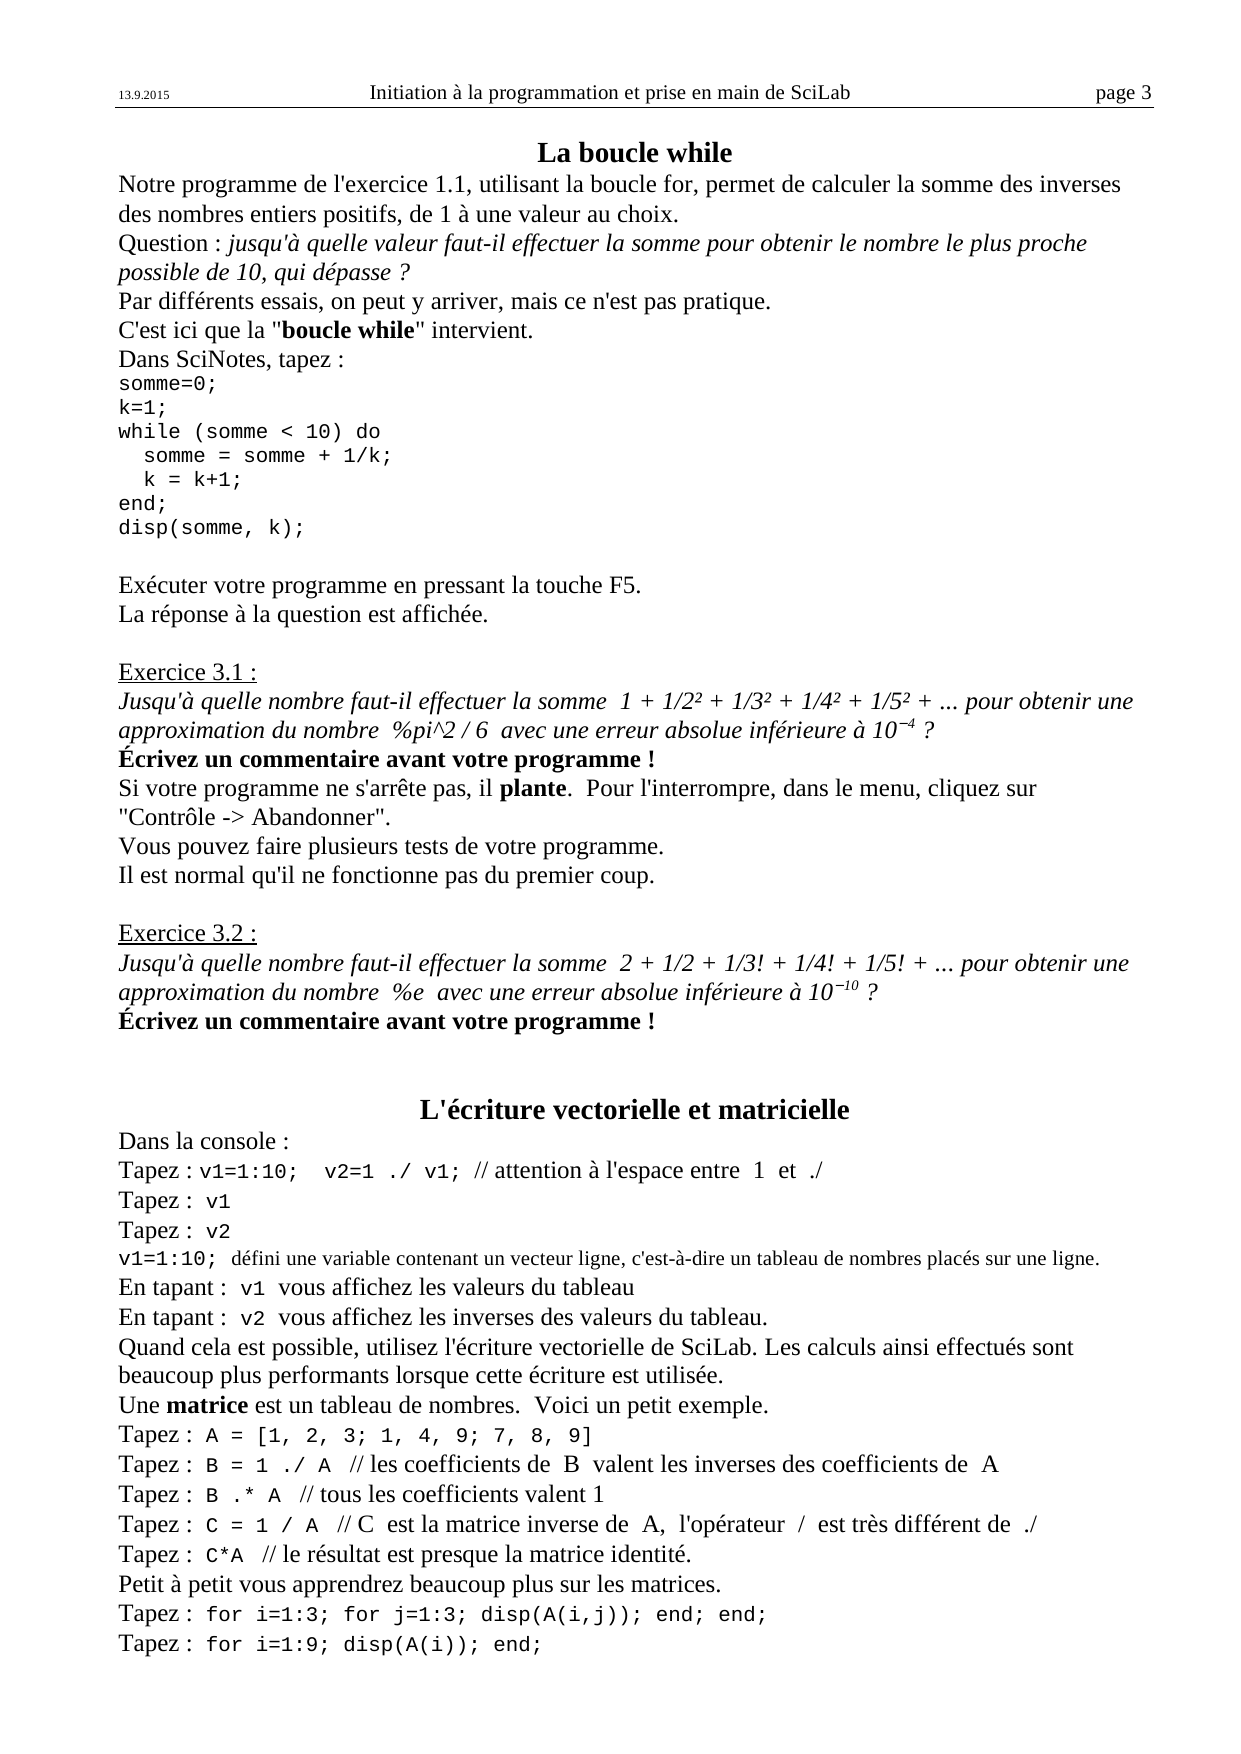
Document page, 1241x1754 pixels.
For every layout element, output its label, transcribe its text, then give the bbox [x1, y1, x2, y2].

text Tapez : for i=1:3; for j=1:3; disp(A(i,j)); end; end; [118, 1598, 1152, 1628]
text v1=1:10; défini une variable contenant un vecteur ligne, c'est-à-dire un tableau de nombres placés sur une ligne. [118, 1245, 1152, 1271]
text Tapez : v1 [118, 1185, 1152, 1215]
text Tapez : v1=1:10; v2=1 ./ v1; // attention à l'espace entre 1 et ./ [118, 1155, 1152, 1185]
text En tapant : v1 vous affichez les valeurs du tableau [118, 1271, 1152, 1301]
text Dans SciNotes, tapez : [118, 344, 1152, 373]
text Exercice 3.1 : [118, 657, 1152, 686]
text Exercice 3.2 : [118, 918, 1152, 947]
text somme=0; [118, 373, 1152, 397]
text Il est normal qu'il ne fonctionne pas du premier coup. [118, 860, 1152, 889]
text k=1; [118, 397, 1152, 421]
text La boucle while [118, 136, 1152, 169]
text La réponse à la question est affichée. [118, 599, 1152, 628]
text somme = somme + 1/k; [118, 445, 1152, 469]
text Dans la console : [118, 1126, 1152, 1155]
text Une matrice est un tableau de nombres. Voici un petit exemple. [118, 1389, 1152, 1418]
text Quand cela est possible, utilisez l'écriture vectorielle de SciLab. Les calculs ainsi effectués sont beaucoup plus performants lorsque cette écriture est utilisée. [118, 1331, 1152, 1389]
text Tapez : B .* A // tous les coefficients valent 1 [118, 1478, 1152, 1508]
text Tapez : v2 [118, 1215, 1152, 1245]
text Si votre programme ne s'arrête pas, il plante. Pour l'interrompre, dans le menu, cliquez sur "Contrôle ‑> Abandonner". [118, 773, 1152, 831]
text Tapez : C = 1 / A // C est la matrice inverse de A, l'opérateur / est très différent de ./ [118, 1508, 1152, 1538]
text Jusqu'à quelle nombre faut-il effectuer la somme 2 + 1/2 + 1/3! + 1/4! + 1/5! + ... pour obtenir une approximation du nombre %e avec une erreur absolue inférieure à 10⁻10 ? [118, 947, 1152, 1006]
text end; [118, 493, 1152, 517]
text Par différents essais, on peut y arriver, mais ce n'est pas pratique. [118, 286, 1152, 315]
text En tapant : v2 vous affichez les inverses des valeurs du tableau. [118, 1301, 1152, 1331]
text Petit à petit vous apprendrez beaucoup plus sur les matrices. [118, 1568, 1152, 1598]
text Tapez : A = [1, 2, 3; 1, 4, 9; 7, 8, 9] [118, 1418, 1152, 1448]
text Exécuter votre programme en pressant la touche F5. [118, 569, 1152, 599]
text while (somme < 10) do [118, 421, 1152, 445]
text Question : jusqu'à quelle valeur faut-il effectuer la somme pour obtenir le nombre le plus proche possible de 10, qui dépasse ? [118, 227, 1152, 286]
text Notre programme de l'exercice 1.1, utilisant la boucle for, permet de calculer la somme des inverses des nombres entiers positifs, de 1 à une valeur au choix. [118, 169, 1152, 227]
text C'est ici que la "boucle while" intervient. [118, 315, 1152, 344]
text Jusqu'à quelle nombre faut-il effectuer la somme 1 + 1/2² + 1/3² + 1/4² + 1/5² + ... pour obtenir une approximation du nombre %pi^2 / 6 avec une erreur absolue inférieure à 10⁻4 ? [118, 686, 1152, 744]
text Écrivez un commentaire avant votre programme ! [118, 744, 1152, 773]
text k = k+1; [118, 469, 1152, 493]
text Tapez : C*A // le résultat est presque la matrice identité. [118, 1538, 1152, 1568]
text disp(somme, k); [118, 517, 1152, 541]
text Tapez : B = 1 ./ A // les coefficients de B valent les inverses des coefficients de A [118, 1448, 1152, 1478]
text Vous pouvez faire plusieurs tests de votre programme. [118, 831, 1152, 860]
text Écrivez un commentaire avant votre programme ! [118, 1006, 1152, 1034]
text Tapez : for i=1:9; disp(A(i)); end; [118, 1628, 1152, 1658]
text L'écriture vectorielle et matricielle [118, 1093, 1152, 1126]
